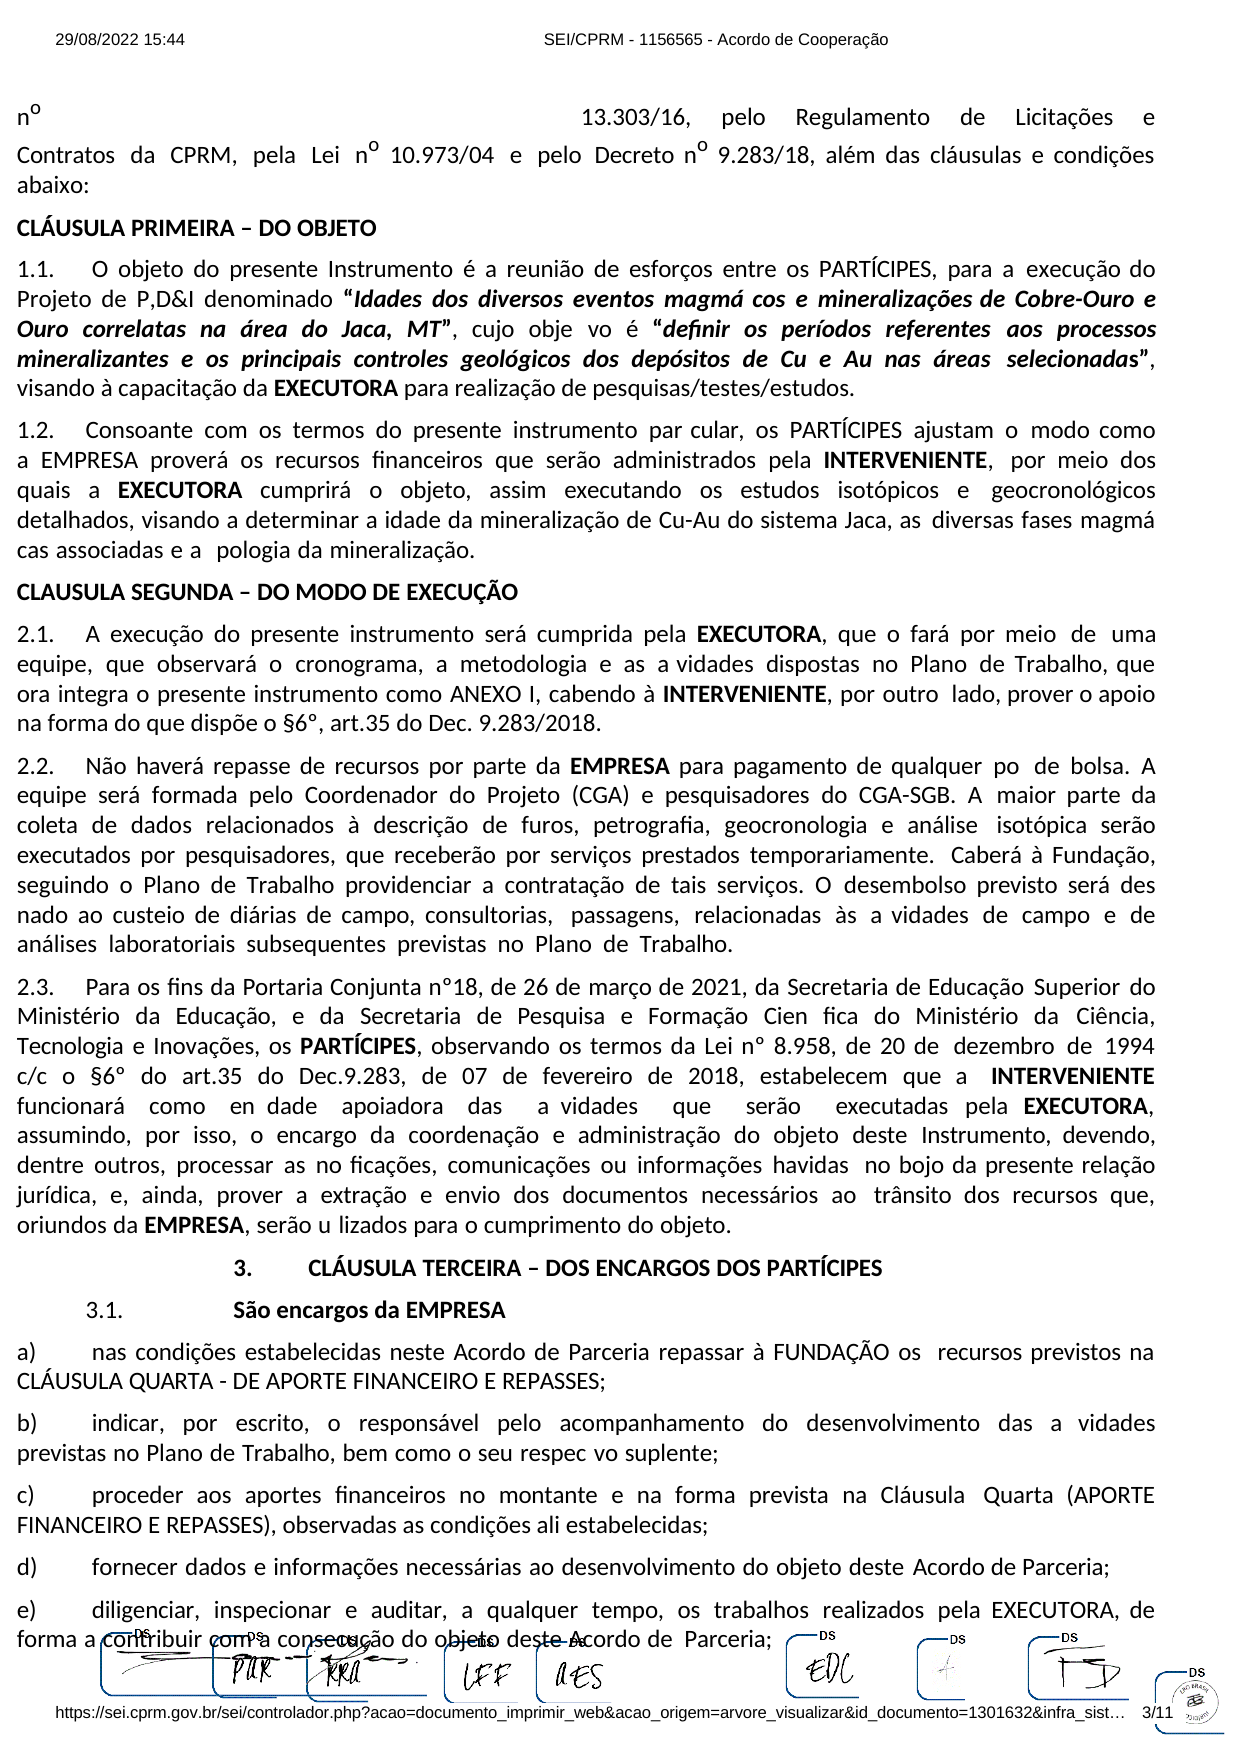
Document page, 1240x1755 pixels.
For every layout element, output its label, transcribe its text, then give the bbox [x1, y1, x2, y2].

list CLÁUSULA TERCEIRA – DOS ENCARGOS DOS PARTÍCIPES [233, 1252, 1239, 1282]
list fornecer dados e informações necessárias ao desenvolvimento do objeto deste Acordo de Parceria; [17, 1552, 1156, 1582]
list São encargos da EMPRESA [85, 1294, 1239, 1324]
list nas condições estabelecidas neste Acordo de Parceria repassar à FUNDAÇÃO os recursos previstos na CLÁUSULA QUARTA - DE APORTE FINANCEIRO E REPASSES; [17, 1336, 1155, 1396]
list O objeto do presente Instrumento é a reunião de esforços entre os PARTÍCIPES, para a execução do Projeto de P,D&I denominado “Idades dos diversos eventos magmá cos e mineralizações de Cobre-Ouro e Ouro correlatas na área do Jaca, MT”, cujo obje vo é “deﬁnir os períodos referentes aos processos mineralizantes e os principais controles geológicos dos depósitos de Cu e Au nas áreas selecionadas”, visando à capacitação da EXECUTORA para realização de pesquisas/testes/estudos. [17, 254, 1156, 403]
text [29, 16, 566, 49]
text no 13.303/16, pelo Regulamento de Licitações e Contratos da CPRM, pela Lei no 10.973/04 e pelo Decreto no 9.283/18, além das cláusulas e condições abaixo: [17, 94, 1155, 200]
list CLÁUSULA PRIMEIRA – DO OBJETO [0, 212, 1239, 242]
list indicar, por escrito, o responsável pelo acompanhamento do desenvolvimento das a vidades previstas no Plano de Trabalho, bem como o seu respec vo suplente; [17, 1408, 1156, 1468]
list Não haverá repasse de recursos por parte da EMPRESA para pagamento de qualquer po de bolsa. A equipe será formada pelo Coordenador do Projeto (CGA) e pesquisadores do CGA-SGB. A maior parte da coleta de dados relacionados à descrição de furos, petrograﬁa, geocronologia e análise isotópica serão executados por pesquisadores, que receberão por serviços prestados temporariamente. Caberá à Fundação, seguindo o Plano de Trabalho providenciar a contratação de tais serviços. O desembolso previsto será des nado ao custeio de diárias de campo, consultorias, passagens, relacionadas às a vidades de campo e de análises laboratoriais subsequentes previstas no Plano de Trabalho. [17, 750, 1156, 959]
list proceder aos aportes ﬁnanceiros no montante e na forma prevista na Cláusula Quarta (APORTE FINANCEIRO E REPASSES), observadas as condições ali estabelecidas; [17, 1480, 1155, 1540]
list CLAUSULA SEGUNDA – DO MODO DE EXECUÇÃO [0, 577, 1239, 607]
list A execução do presente instrumento será cumprida pela EXECUTORA, que o fará por meio de uma equipe, que observará o cronograma, a metodologia e as a vidades dispostas no Plano de Trabalho, que ora integra o presente instrumento como ANEXO I, cabendo à INTERVENIENTE, por outro lado, prover o apoio na forma do que dispõe o §6º, art.35 do Dec. 9.283/2018. [17, 619, 1156, 738]
list Consoante com os termos do presente instrumento par cular, os PARTÍCIPES ajustam o modo como a EMPRESA proverá os recursos ﬁnanceiros que serão administrados pela INTERVENIENTE, por meio dos quais a EXECUTORA cumprirá o objeto, assim executando os estudos isotópicos e geocronológicos detalhados, visando a determinar a idade da mineralização de Cu-Au do sistema Jaca, as diversas fases magmá cas associadas e a pologia da mineralização. [17, 415, 1156, 564]
list diligenciar, inspecionar e auditar, a qualquer tempo, os trabalhos realizados pela EXECUTORA, de forma a contribuir com a consecução do objeto deste Acordo de Parceria; [17, 1594, 1156, 1654]
text 29/08/2022 15:44 SE [55, 30, 566, 49]
list Para os ﬁns da Portaria Conjunta nº18, de 26 de março de 2021, da Secretaria de Educação Superior do Ministério da Educação, e da Secretaria de Pesquisa e Formação Cien ﬁca do Ministério da Ciência, Tecnologia e Inovações, os PARTÍCIPES, observando os termos da Lei nº 8.958, de 20 de dezembro de 1994 c/c o §6º do art.35 do Dec.9.283, de 07 de fevereiro de 2018, estabelecem que a INTERVENIENTE funcionará como en dade apoiadora das a vidades que serão executadas pela EXECUTORA, assumindo, por isso, o encargo da coordenação e administração do objeto deste Instrumento, devendo, dentre outros, processar as no ﬁcações, comunicações ou informações havidas no bojo da presente relação jurídica, e, ainda, prover a extração e envio dos documentos necessários ao trânsito dos recursos que, oriundos da EMPRESA, serão u lizados para o cumprimento do objeto. [17, 971, 1156, 1239]
